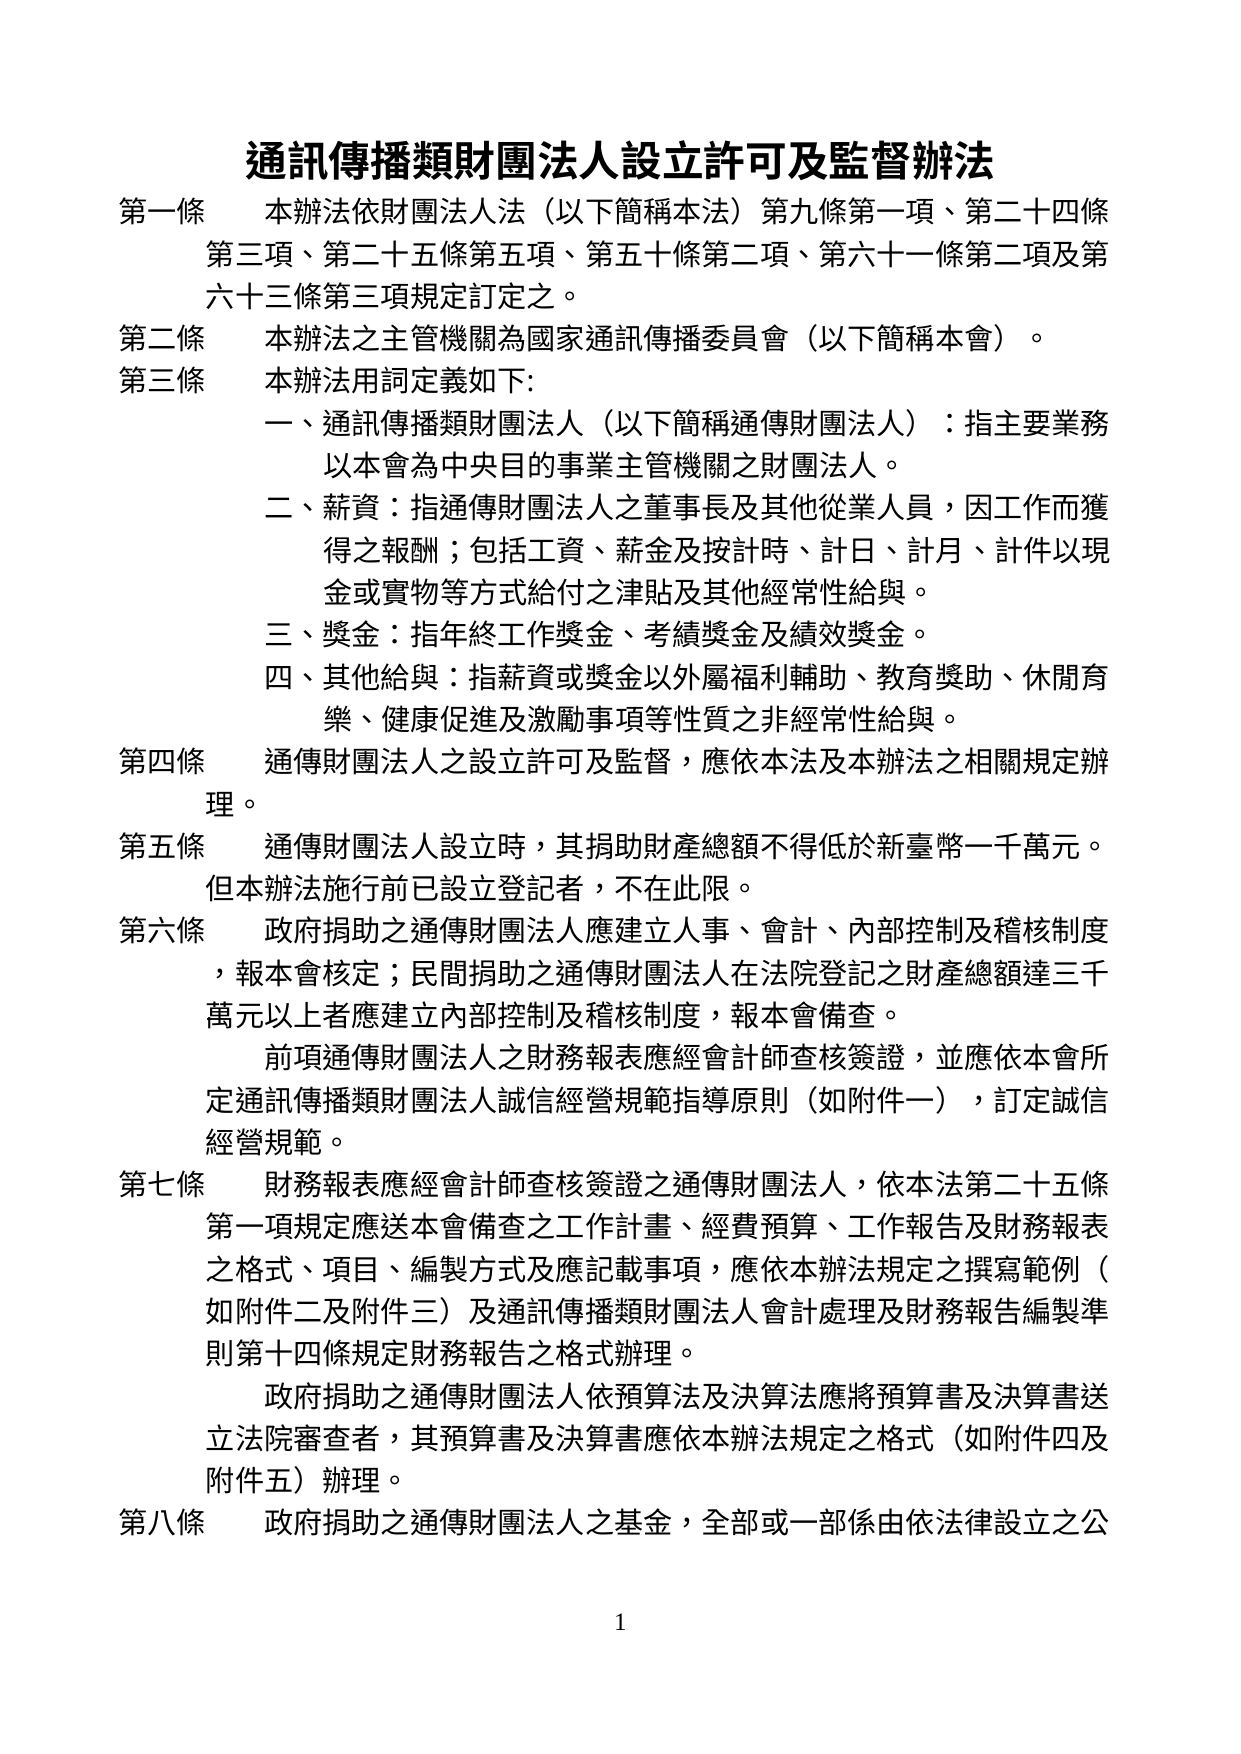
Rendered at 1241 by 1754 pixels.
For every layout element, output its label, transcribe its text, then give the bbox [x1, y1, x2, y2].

text 第六條 政府捐助之通傳財團法人應建立人事、會計、內部控制及稽核制度，報本會核定；民間捐助之通傳財團法人在法院登記之財產總額達三千萬元以上者應建立內部控制及稽核制度，報本會備查。 [118, 908, 1122, 1035]
text 第三條 本辦法用詞定義如下: [118, 358, 1122, 400]
text 二、薪資：指通傳財團法人之董事長及其他從業人員，因工作而獲得之報酬；包括工資、薪金及按計時、計日、計月、計件以現金或實物等方式給付之津貼及其他經常性給與。 [264, 485, 1122, 612]
text 第一條 本辦法依財團法人法（以下簡稱本法）第九條第一項、第二十四條第三項、第二十五條第五項、第五十條第二項、第六十一條第二項及第六十三條第三項規定訂定之。 [118, 189, 1122, 316]
text 前項通傳財團法人之財務報表應經會計師查核簽證，並應依本會所定通訊傳播類財團法人誠信經營規範指導原則（如附件一），訂定誠信經營規範。 [206, 1035, 1122, 1162]
text 第八條 政府捐助之通傳財團法人之基金，全部或一部係由依法律設立之公 [118, 1500, 1122, 1542]
text 政府捐助之通傳財團法人依預算法及決算法應將預算書及決算書送立法院審查者，其預算書及決算書應依本辦法規定之格式（如附件四及附件五）辦理。 [206, 1373, 1122, 1500]
text 第五條 通傳財團法人設立時，其捐助財產總額不得低於新臺幣一千萬元。但本辦法施行前已設立登記者，不在此限。 [118, 823, 1122, 908]
text 第二條 本辦法之主管機關為國家通訊傳播委員會（以下簡稱本會）。 [118, 316, 1122, 358]
text 一、通訊傳播類財團法人（以下簡稱通傳財團法人）：指主要業務以本會為中央目的事業主管機關之財團法人。 [264, 400, 1122, 485]
text 四、其他給與：指薪資或獎金以外屬福利輔助、教育獎助、休閒育樂、健康促進及激勵事項等性質之非經常性給與。 [264, 654, 1122, 739]
text 通訊傳播類財團法人設立許可及監督辦法 [118, 128, 1122, 189]
text 第四條 通傳財團法人之設立許可及監督，應依本法及本辦法之相關規定辦理。 [118, 739, 1122, 823]
text 三、獎金：指年終工作獎金、考績獎金及績效獎金。 [264, 612, 1122, 654]
text 第七條 財務報表應經會計師查核簽證之通傳財團法人，依本法第二十五條第一項規定應送本會備查之工作計畫、經費預算、工作報告及財務報表之格式、項目、編製方式及應記載事項，應依本辦法規定之撰寫範例（如附件二及附件三）及通訊傳播類財團法人會計處理及財務報告編製準則第十四條規定財務報告之格式辦理。 [118, 1162, 1122, 1373]
